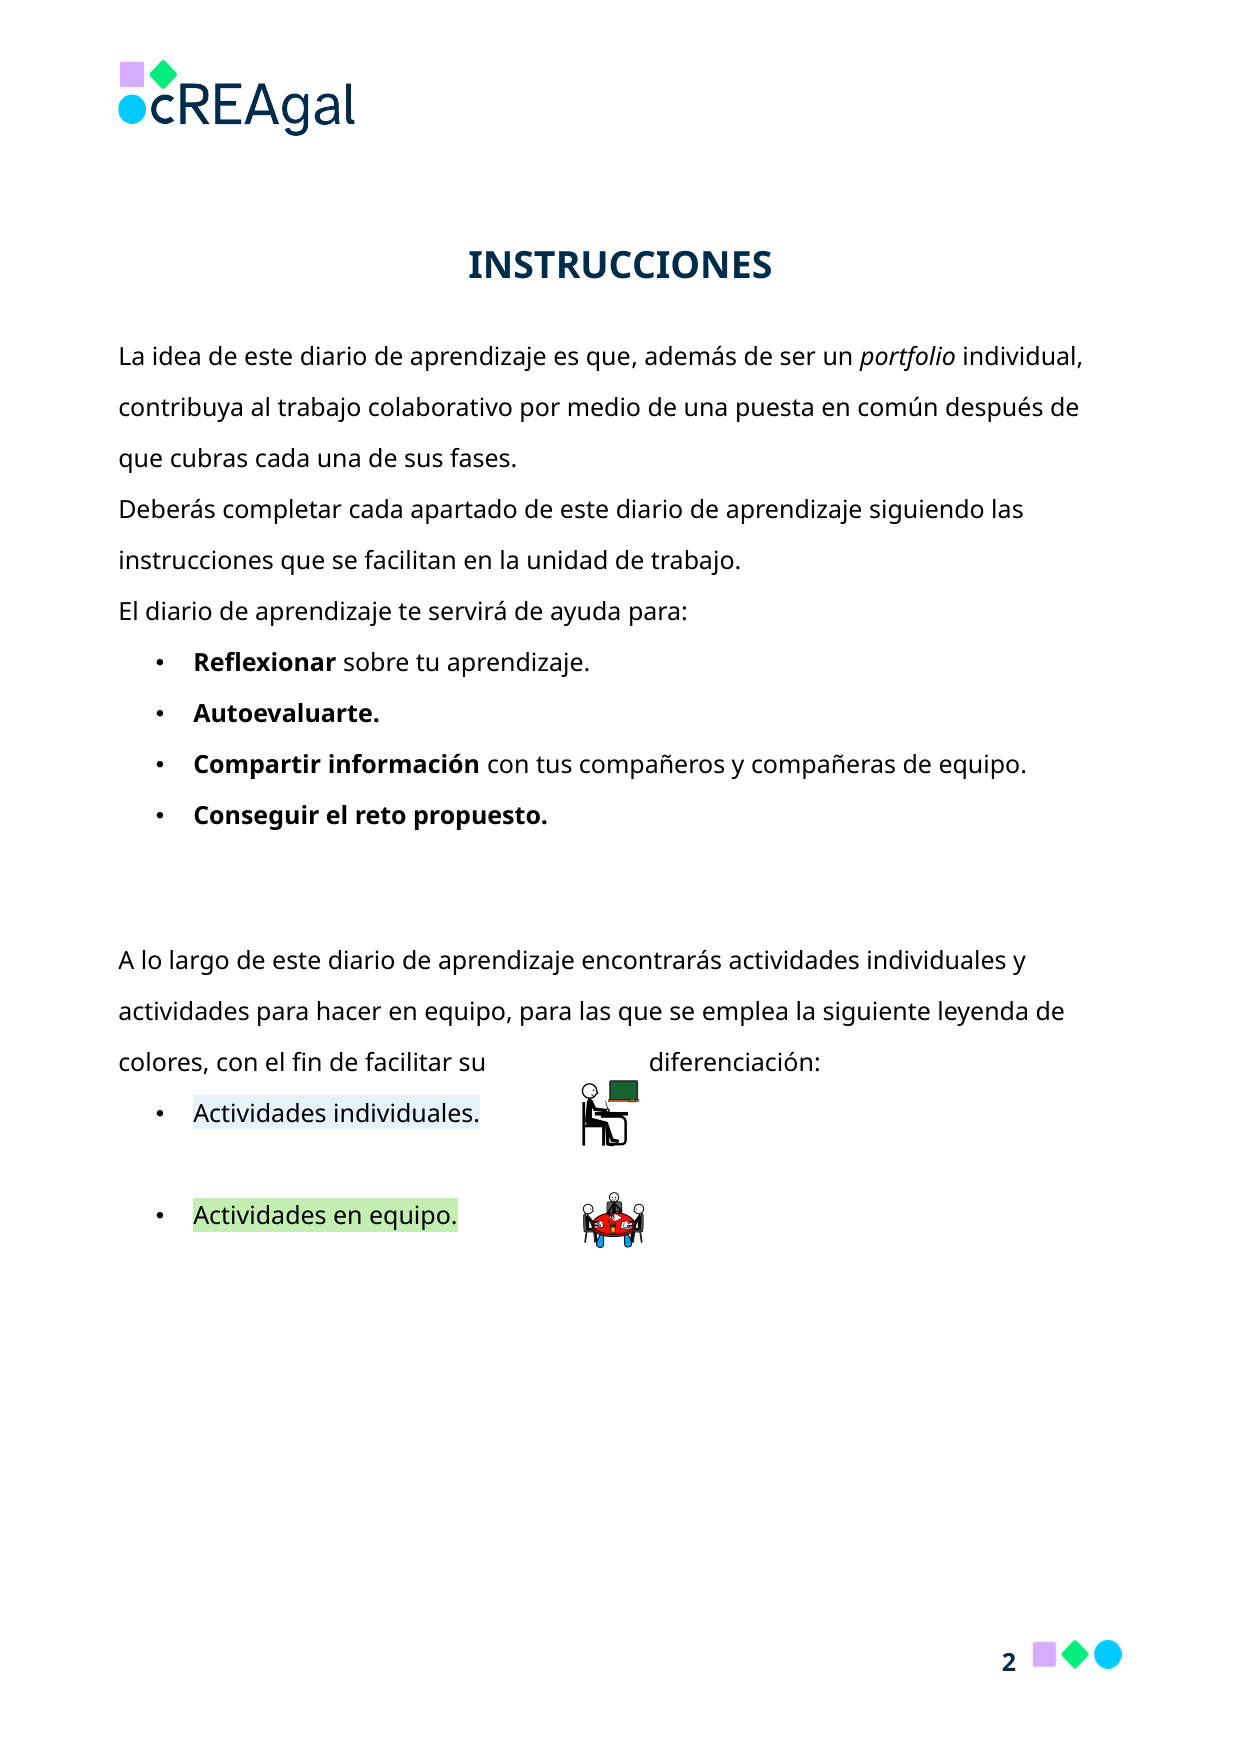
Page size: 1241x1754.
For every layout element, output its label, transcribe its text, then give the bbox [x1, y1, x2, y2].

text La idea de este diario de aprendizaje es que, además de ser un portfolio individual, contribuya al trabajo colaborativo por medio de una puesta en común después de que cubras cada una de sus fases. [118, 338, 1122, 474]
list Autoevaluarte. [156, 696, 1122, 730]
text Deberás completar cada apartado de este diario de aprendizaje siguiendo las instrucciones que se facilitan en la unidad de trabajo. [118, 492, 1122, 577]
picture [118, 60, 355, 136]
text El diario de aprendizaje te servirá de ayuda para: [118, 594, 1122, 628]
picture [1111, 1657, 1122, 1669]
list [649, 1197, 1122, 1232]
picture [577, 1077, 649, 1149]
list Reflexionar sobre tu aprendizaje. [156, 645, 1122, 679]
list Actividades en equipo. [156, 1197, 578, 1232]
subtitle INSTRUCCIONES [118, 238, 1122, 289]
picture [578, 1184, 649, 1256]
list Actividades individuales. [156, 1095, 577, 1129]
list Conseguir el reto propuesto. [156, 798, 1122, 832]
text A lo largo de este diario de aprendizaje encontrarás actividades individuales y actividades para hacer en equipo, para las que se emplea la siguiente leyenda de colores, con el fin de facilitar su diferenciación: [118, 942, 1122, 1078]
list [649, 1095, 1122, 1129]
picture [1112, 1640, 1122, 1651]
picture [1032, 1640, 1105, 1669]
list Compartir información con tus compañeros y compañeras de equipo. [156, 747, 1122, 781]
